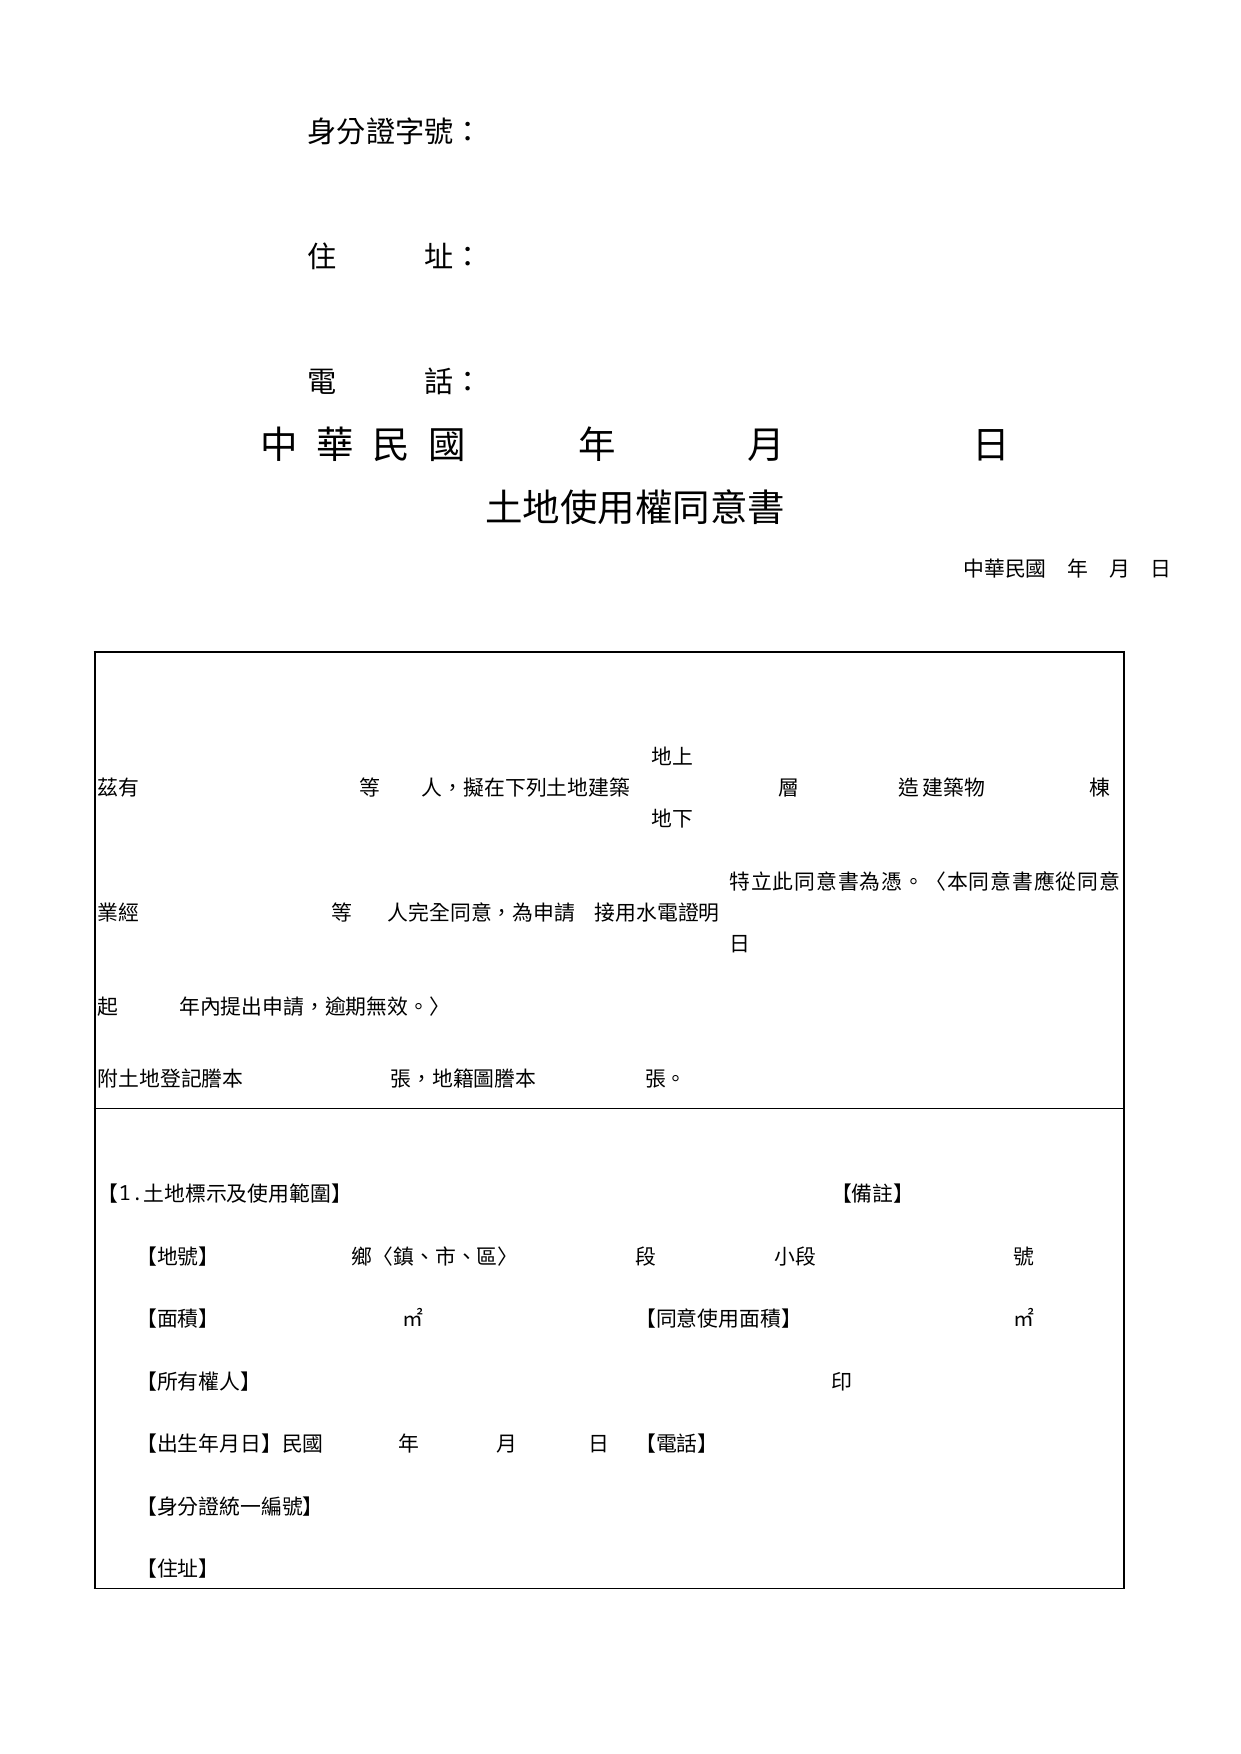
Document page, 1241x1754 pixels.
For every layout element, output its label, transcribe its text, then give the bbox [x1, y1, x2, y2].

table_cell 【電話】 [632, 1401, 1123, 1463]
table_cell 【出生年月日】民國 [133, 1401, 342, 1463]
text 土地使用權同意書 [89, 463, 1181, 526]
table_header 層 [776, 653, 801, 838]
table_header 等 [356, 653, 381, 838]
table_cell 號 [1010, 1213, 1123, 1276]
table_cell [96, 1401, 133, 1463]
table_cell 張。 [642, 1026, 1123, 1107]
table_cell 【1.土地標示及使用範圍】 [96, 1109, 828, 1213]
table_cell [561, 1026, 642, 1107]
table_cell [533, 1213, 632, 1276]
table_header [801, 653, 895, 838]
text 住 址： [89, 213, 1181, 276]
table_cell 張，地籍圖謄本 [388, 1026, 561, 1107]
text 身分證字號： [89, 88, 1181, 151]
table_cell 【所有權人】 [133, 1338, 277, 1401]
table_cell ㎡ [1010, 1276, 1123, 1338]
table_cell [233, 1213, 349, 1276]
table_cell 印 [828, 1338, 1123, 1401]
table_header 棟 [1086, 653, 1123, 838]
table_cell [828, 1276, 1010, 1338]
table_cell [228, 1526, 1123, 1588]
table_header 茲有 [96, 653, 146, 838]
table_cell [438, 1276, 632, 1338]
text 電 話： [89, 338, 1181, 401]
table_header 地上 地下 [649, 653, 726, 838]
table_header [726, 653, 776, 838]
table_header [146, 653, 356, 838]
table_cell 【面積】 [133, 1276, 233, 1338]
table_cell [146, 838, 328, 963]
table_cell [342, 1401, 395, 1463]
table_header 造 [895, 653, 920, 838]
table_header 建築物 [920, 653, 1039, 838]
table_cell [278, 1338, 828, 1401]
table_cell [96, 1338, 133, 1401]
table_cell [96, 1213, 133, 1276]
table_header [1039, 653, 1086, 838]
table_cell 【備註】 [828, 1109, 1123, 1213]
table_cell [539, 1401, 586, 1463]
table_cell 年 [395, 1401, 446, 1463]
table_cell 月 [493, 1401, 539, 1463]
table_cell [828, 1213, 1010, 1276]
table_cell 【同意使用面積】 [632, 1276, 828, 1338]
table_cell 小段 [771, 1213, 828, 1276]
table_cell [356, 838, 381, 963]
table_cell 段 [632, 1213, 669, 1276]
table_cell [96, 1463, 133, 1526]
table_cell 附土地登記謄本 [96, 1026, 319, 1107]
table_cell 日 [586, 1401, 632, 1463]
text 中華民國 年 月 日 [89, 526, 1171, 588]
table_cell 鄉〈鎮、市、區〉 [349, 1213, 532, 1276]
table_cell 【身分證統一編號】 [133, 1463, 342, 1526]
table_cell 起 [96, 963, 138, 1026]
table_cell [670, 1213, 771, 1276]
table_cell [233, 1276, 399, 1338]
table_cell 業經 [96, 838, 146, 963]
table_cell 人完全同意，為申請 [381, 838, 592, 963]
table_cell [138, 963, 176, 1026]
table_cell 【住址】 [133, 1526, 228, 1588]
table_cell ㎡ [400, 1276, 438, 1338]
table_cell [96, 1276, 133, 1338]
table_cell [446, 1401, 493, 1463]
table_cell [319, 1026, 387, 1107]
text 中 華 民 國 年 月 日 [89, 401, 1181, 463]
table_header 人，擬在下列土地建築 [419, 653, 649, 838]
table_cell [96, 1526, 133, 1588]
table_cell 特立此同意書為憑。〈本同意書應從同意日 [726, 838, 1123, 963]
table_cell [342, 1463, 1123, 1526]
table_cell 接用水電證明 [592, 838, 726, 963]
table_cell 【地號】 [133, 1213, 233, 1276]
table_cell 等 [328, 838, 356, 963]
table_header [381, 653, 419, 838]
table_cell 年內提出申請，逾期無效。〉 [176, 963, 1123, 1026]
